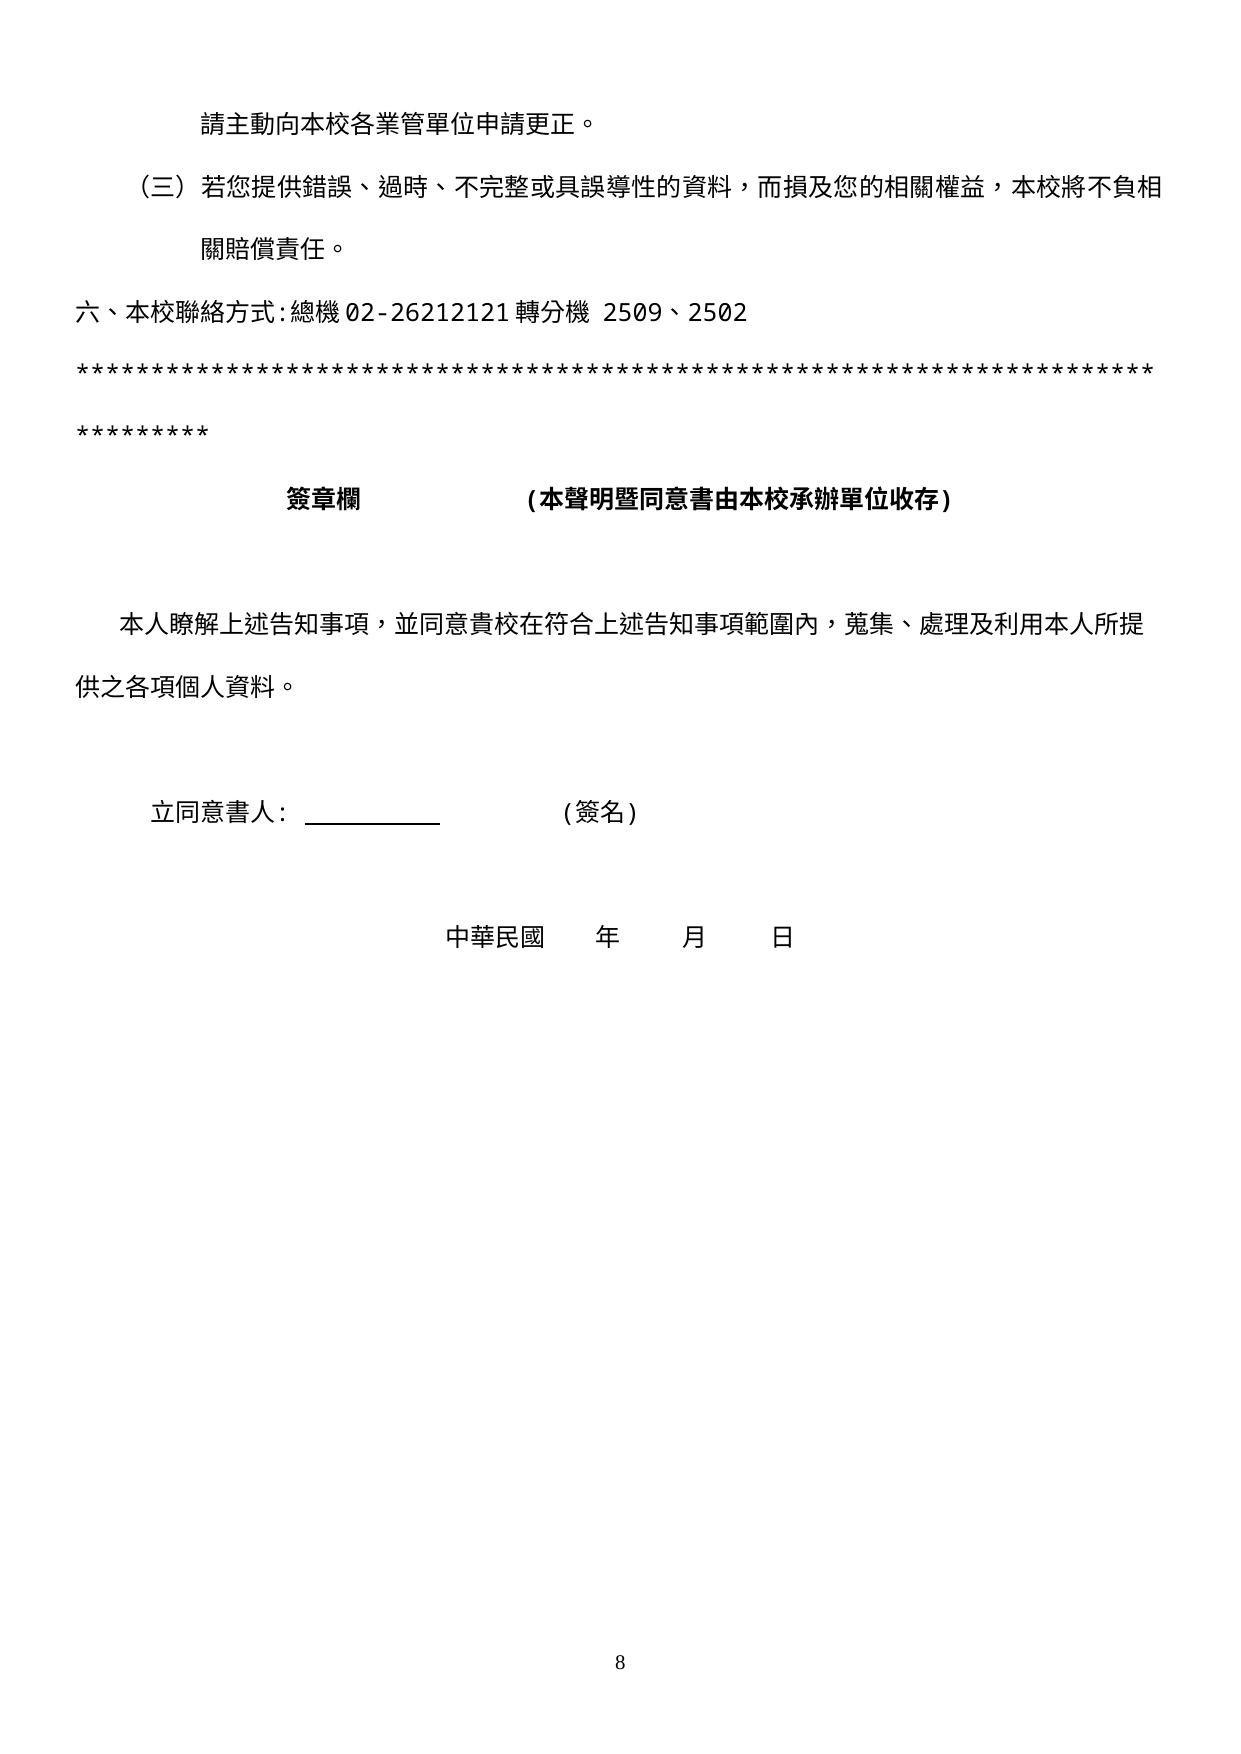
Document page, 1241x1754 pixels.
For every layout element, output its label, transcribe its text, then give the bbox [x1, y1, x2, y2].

text 六、本校聯絡方式:總機02-26212121轉分機 2509、2502 [75, 268, 1165, 331]
text 中華民國 年 月 日 [75, 893, 1165, 956]
text ********************************************************************************* [75, 331, 1165, 456]
text 請主動向本校各業管單位申請更正。 [125, 81, 1165, 143]
text （三）若您提供錯誤、過時、不完整或具誤導性的資料，而損及您的相關權益，本校將不負相關賠償責任。 [125, 143, 1165, 268]
text 本人瞭解上述告知事項，並同意貴校在符合上述告知事項範圍內，蒐集、處理及利用本人所提供之各項個人資料。 [75, 581, 1165, 706]
text 簽章欄 (本聲明暨同意書由本校承辦單位收存) [75, 456, 1165, 518]
text 立同意書人: (簽名) [75, 768, 1153, 831]
